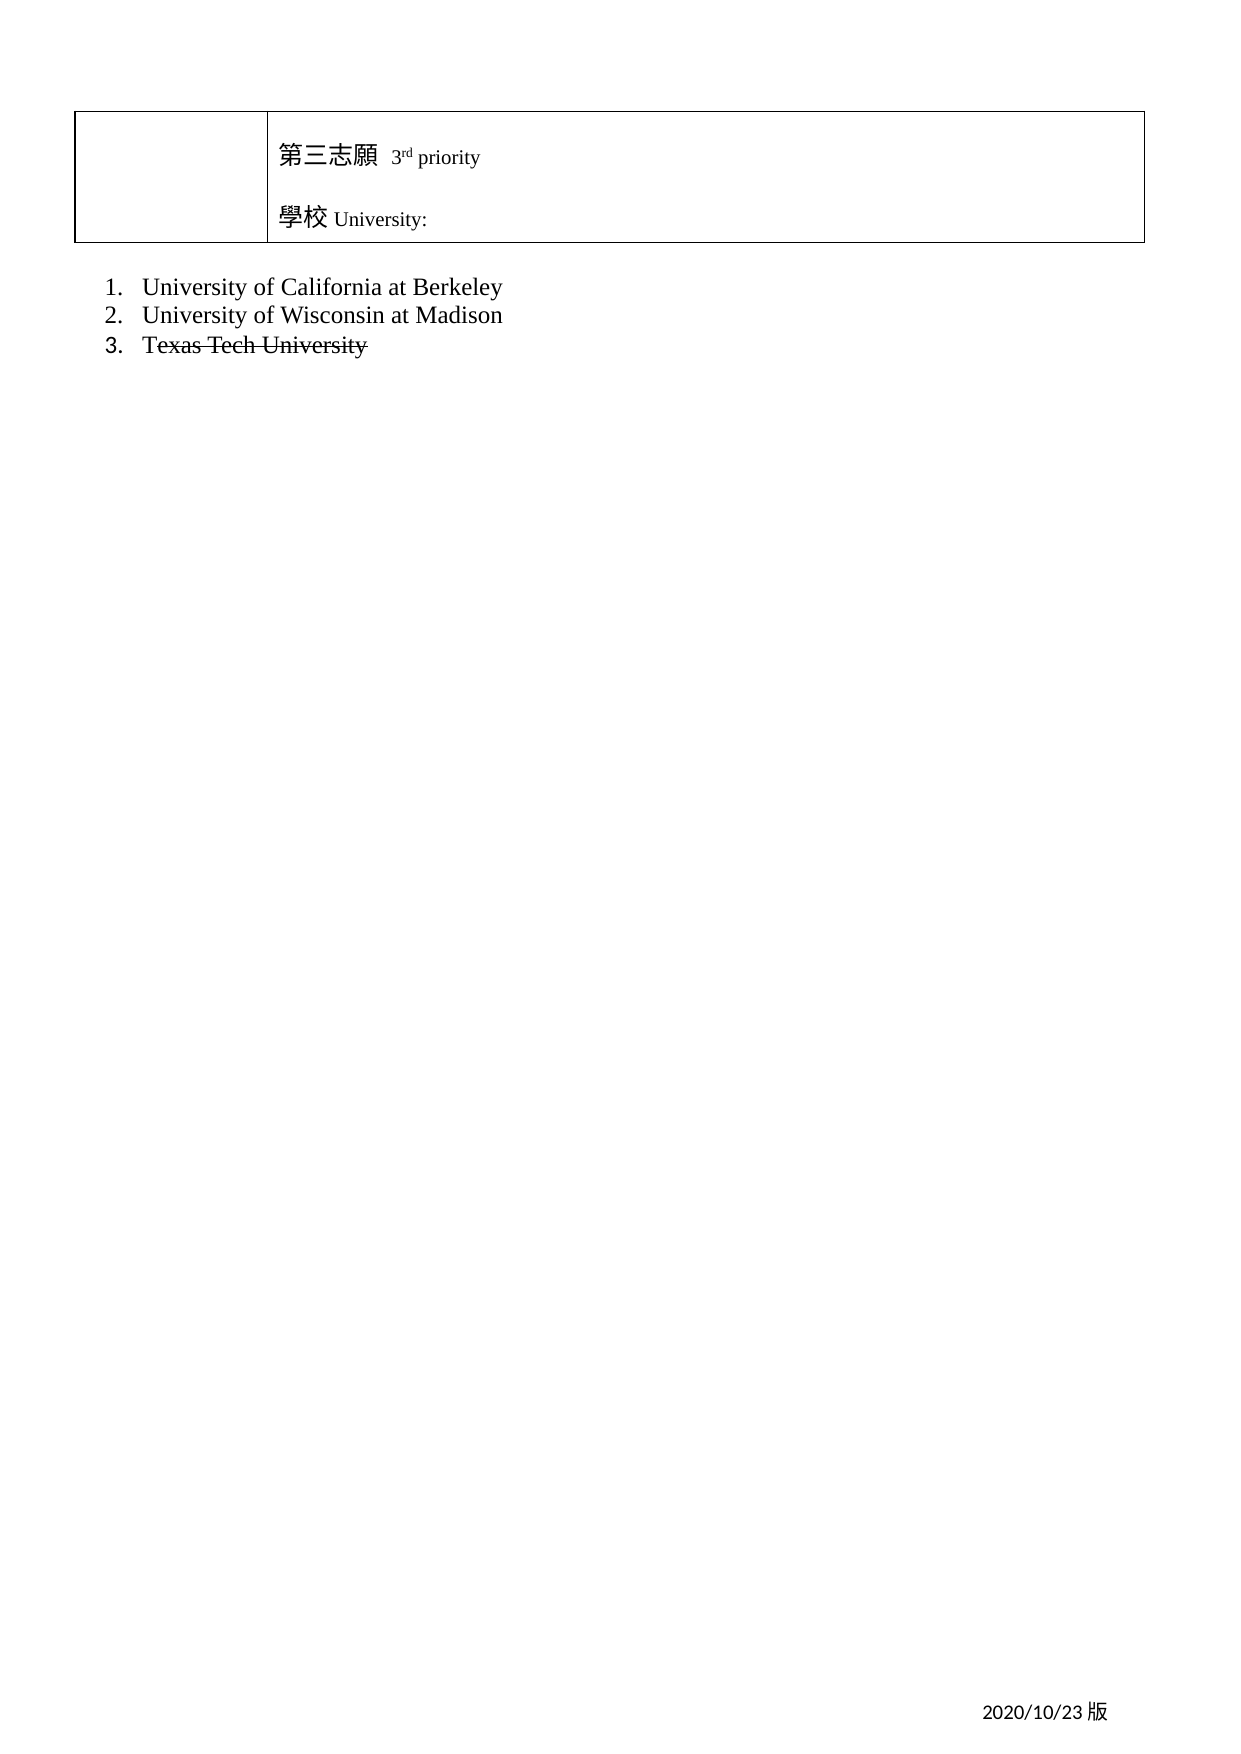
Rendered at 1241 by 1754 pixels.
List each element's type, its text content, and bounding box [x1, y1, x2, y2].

table_cell [76, 112, 267, 242]
list University of Wisconsin at Madison [104, 300, 1107, 329]
list Texas Tech University [104, 329, 1107, 360]
table_cell 第三志願 3rd priority 學校University: [268, 112, 1144, 242]
list University of California at Berkeley [104, 272, 1107, 300]
